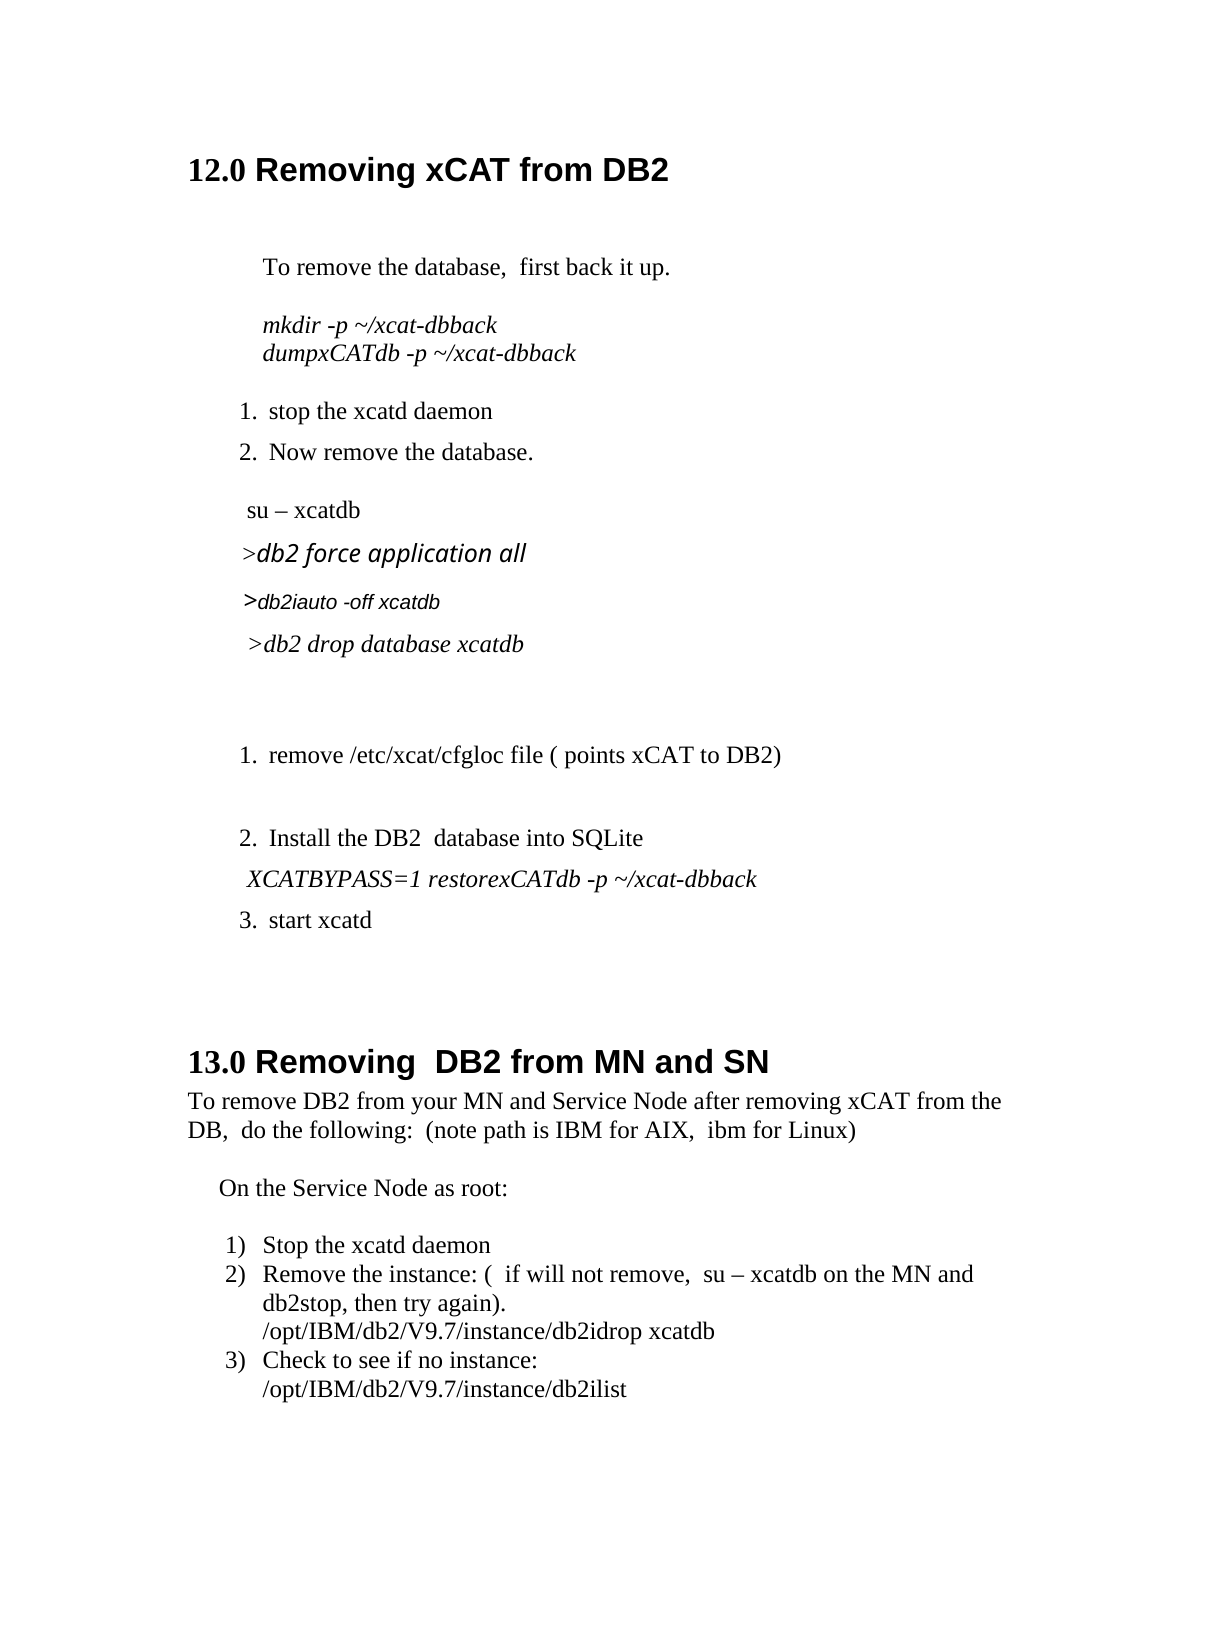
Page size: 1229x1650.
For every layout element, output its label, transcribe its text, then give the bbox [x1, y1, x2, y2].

list >db2 force application all [187, 536, 1041, 570]
list Stop the xcatd daemon [225, 1230, 1041, 1259]
list Install the DB2 database into SQLite [217, 823, 1041, 852]
list >db2 drop database xcatdb [217, 629, 1041, 658]
list start xcatd [217, 905, 1041, 934]
list /opt/IBM/db2/V9.7/instance/db2ilist [225, 1374, 1041, 1403]
list XCATBYPASS=1 restorexCATdb -p ~/xcat-dbback [217, 864, 1041, 893]
list /opt/IBM/db2/V9.7/instance/db2idrop xcatdb [225, 1316, 1041, 1345]
list >db2iauto -off xcatdb [187, 583, 1041, 617]
text On the Service Node as root: [187, 1173, 1041, 1201]
list remove /etc/xcat/cfgloc file ( points xCAT to DB2) [217, 740, 1041, 769]
subtitle Removing DB2 from MN and SN [187, 1042, 1041, 1080]
text To remove the database, first back it up. mkdir -p ~/xcat-dbback dumpxCATdb -p ~/xcat-dbback [262, 252, 1041, 367]
subtitle Removing xCAT from DB2 [187, 150, 1041, 188]
list stop the xcatd daemon [217, 396, 1041, 425]
text To remove DB2 from your MN and Service Node after removing xCAT from the DB, do the following: (note path is IBM for AIX, ibm for Linux) [187, 1086, 1041, 1144]
list Check to see if no instance: [225, 1345, 1041, 1374]
list Now remove the database. su – xcatdb [217, 437, 1041, 523]
list Remove the instance: ( if will not remove, su – xcatdb on the MN and db2stop, then try again). [225, 1259, 1041, 1316]
